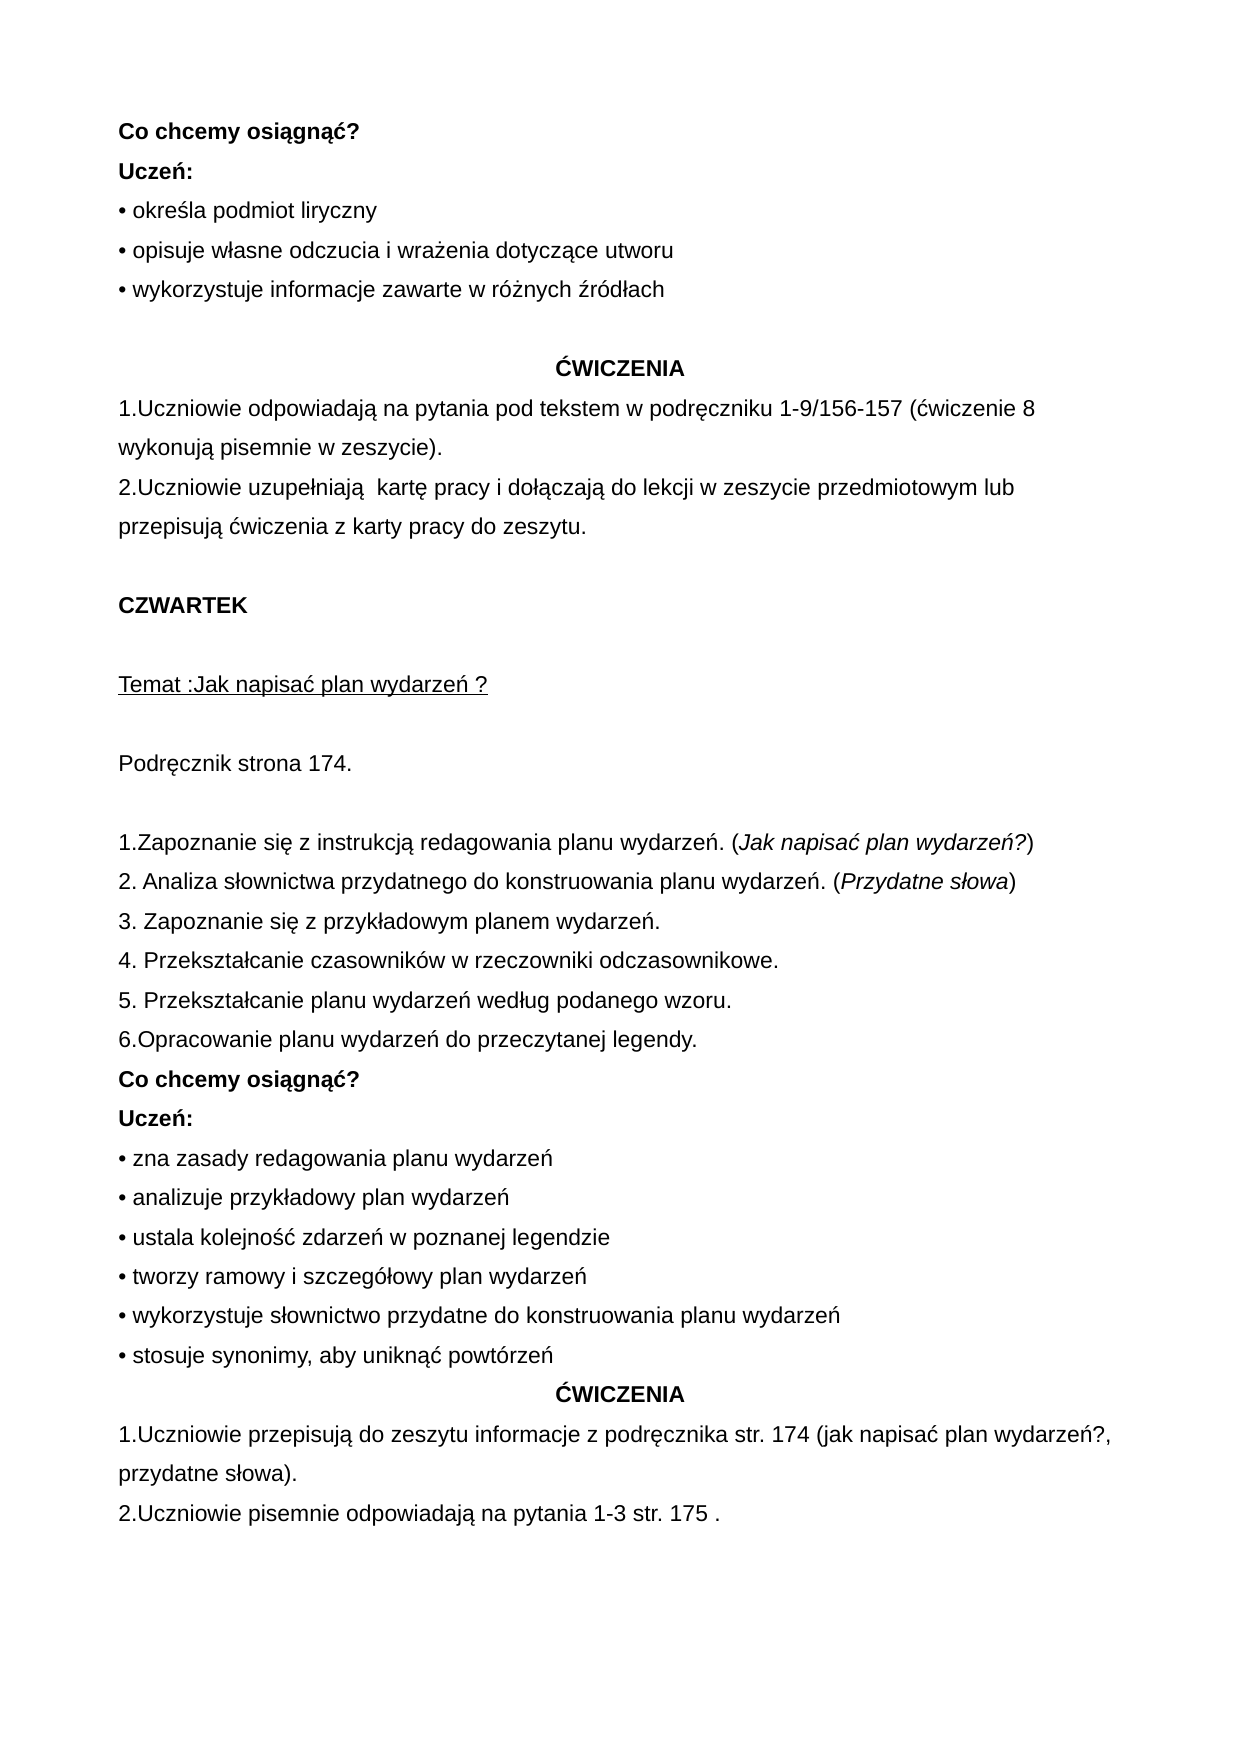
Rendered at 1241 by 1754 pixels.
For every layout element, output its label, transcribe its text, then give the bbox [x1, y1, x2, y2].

text • stosuje synonimy, aby uniknąć powtórzeń [118, 1342, 1122, 1368]
text Temat :Jak napisać plan wydarzeń ? [118, 671, 1122, 697]
text Uczeń: [118, 1105, 1122, 1131]
text 5. Przekształcanie planu wydarzeń według podanego wzoru. [118, 987, 1122, 1013]
text • ustala kolejność zdarzeń w poznanej legendzie [118, 1223, 1122, 1250]
text • wykorzystuje informacje zawarte w różnych źródłach [118, 276, 1122, 302]
text Uczeń: [118, 158, 1122, 184]
text 1.Uczniowie przepisują do zeszytu informacje z podręcznika str. 174 (jak napisać plan wydarzeń?, przydatne słowa). [118, 1421, 1122, 1487]
text • wykorzystuje słownictwo przydatne do konstruowania planu wydarzeń [118, 1302, 1122, 1329]
text 2.Uczniowie uzupełniają kartę pracy i dołączają do lekcji w zeszycie przedmiotowym lub przepisują ćwiczenia z karty pracy do zeszytu. [118, 473, 1122, 539]
text • określa podmiot liryczny [118, 197, 1122, 223]
text • zna zasady redagowania planu wydarzeń [118, 1144, 1122, 1171]
text Co chcemy osiągnąć? [118, 1066, 1122, 1092]
text • opisuje własne odczucia i wrażenia dotyczące utworu [118, 237, 1122, 263]
text 1.Zapoznanie się z instrukcją redagowania planu wydarzeń. (Jak napisać plan wydarzeń?) [118, 829, 1122, 855]
text 1.Uczniowie odpowiadają na pytania pod tekstem w podręczniku 1-9/156-157 (ćwiczenie 8 wykonują pisemnie w zeszycie). [118, 394, 1122, 460]
text 4. Przekształcanie czasowników w rzeczowniki odczasownikowe. [118, 947, 1122, 973]
text ĆWICZENIA [118, 355, 1122, 381]
text • tworzy ramowy i szczegółowy plan wydarzeń [118, 1263, 1122, 1289]
text 3. Zapoznanie się z przykładowym planem wydarzeń. [118, 908, 1122, 934]
text Podręcznik strona 174. [118, 750, 1122, 776]
text Co chcemy osiągnąć? [118, 118, 1122, 144]
text • analizuje przykładowy plan wydarzeń [118, 1184, 1122, 1210]
text 6.Opracowanie planu wydarzeń do przeczytanej legendy. [118, 1026, 1122, 1052]
text 2. Analiza słownictwa przydatnego do konstruowania planu wydarzeń. (Przydatne słowa) [118, 868, 1122, 894]
text 2.Uczniowie pisemnie odpowiadają na pytania 1-3 str. 175 . [118, 1500, 1122, 1526]
text ĆWICZENIA [118, 1381, 1122, 1408]
text CZWARTEK [118, 592, 1122, 618]
